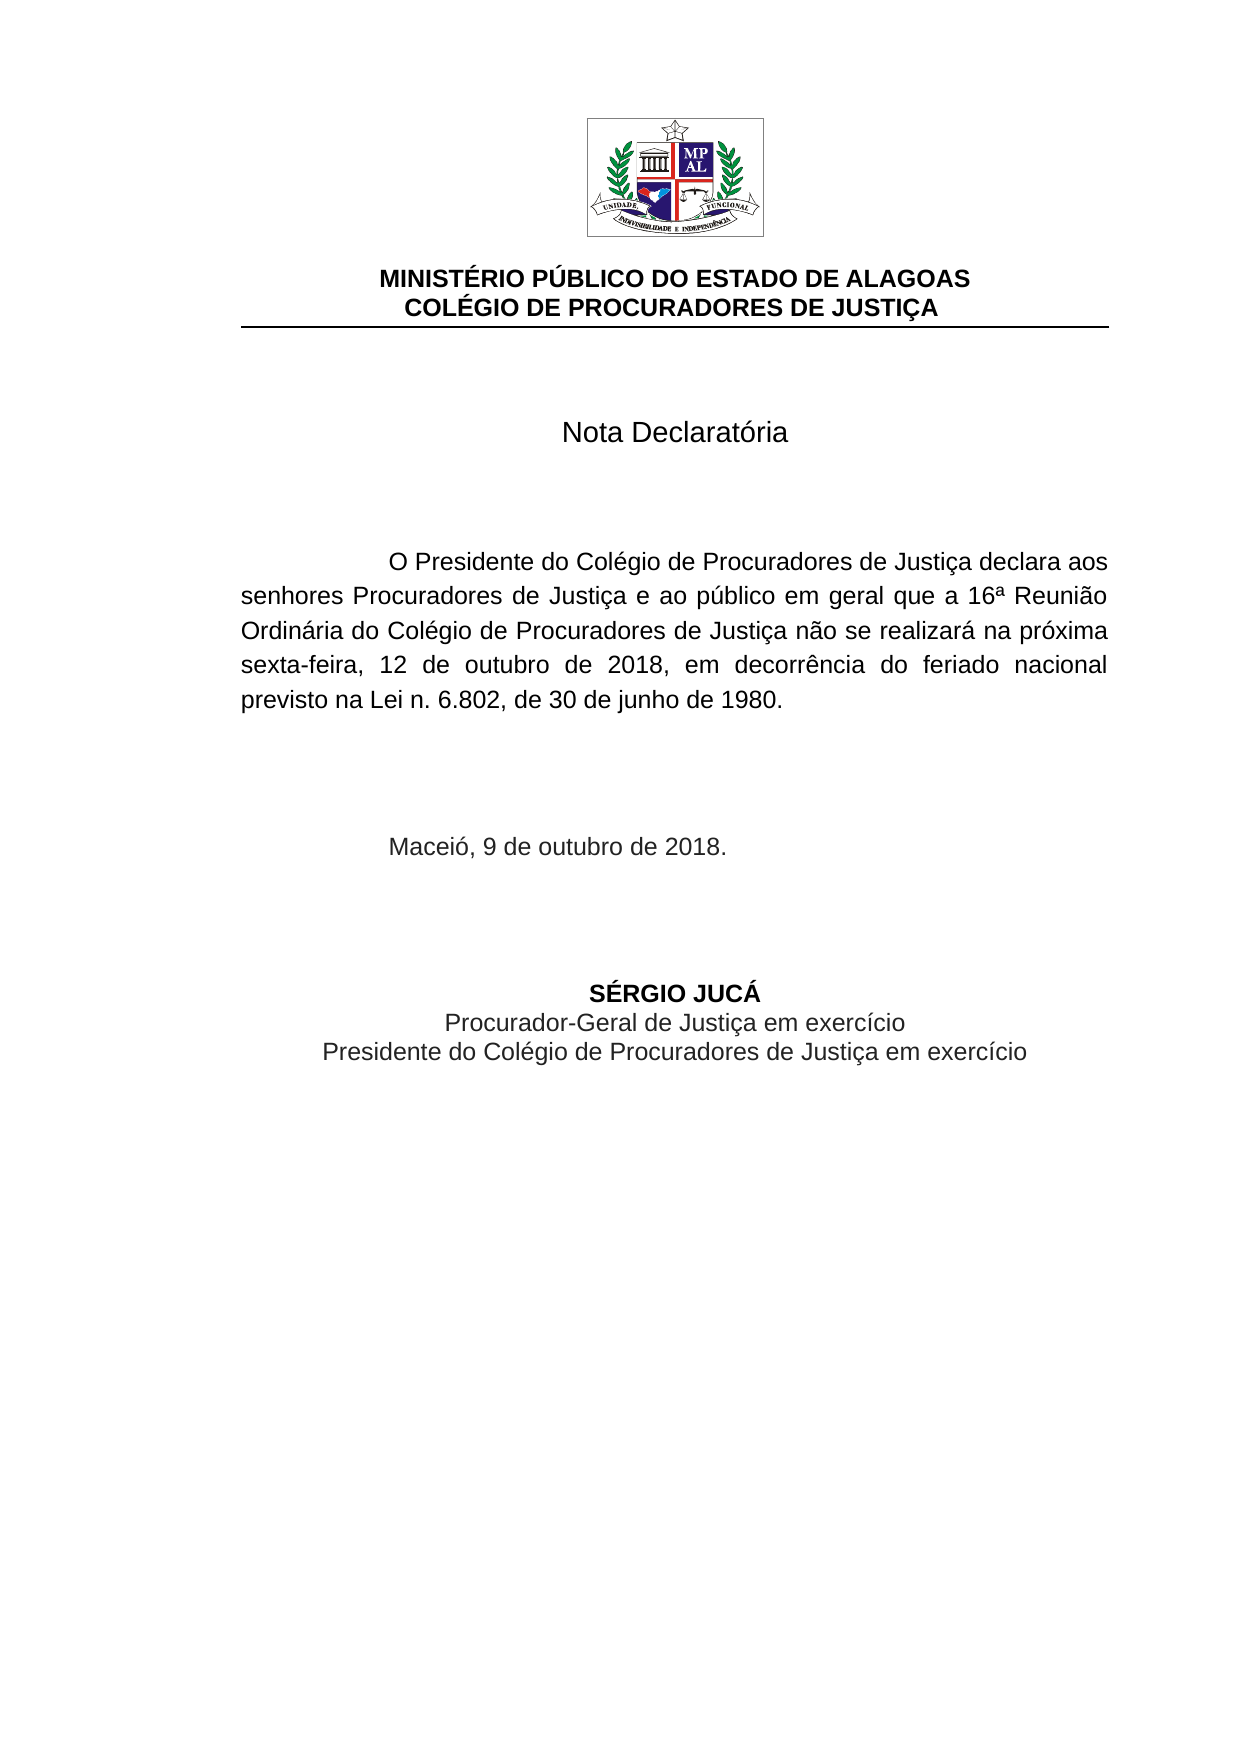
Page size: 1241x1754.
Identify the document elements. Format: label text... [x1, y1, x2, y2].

text O Presidente do Colégio de Procuradores de Justiça declara aos senhores Procuradores de Justiça e ao público em geral que a 16ª Reunião Ordinária do Colégio de Procuradores de Justiça não se realizará na próxima sexta-feira, 12 de outubro de 2018, em decorrência do feriado nacional previsto na Lei n. 6.802, de 30 de junho de 1980. [241, 547, 1109, 713]
text SÉRGIO JUCÁ [241, 979, 1109, 1008]
text Procurador-Geral de Justiça em exercício [241, 1008, 1109, 1037]
text Maceió, 9 de outubro de 2018. [241, 832, 1109, 861]
text Nota Declaratória [241, 405, 1109, 452]
text Presidente do Colégio de Procuradores de Justiça em exercício [241, 1037, 1109, 1065]
